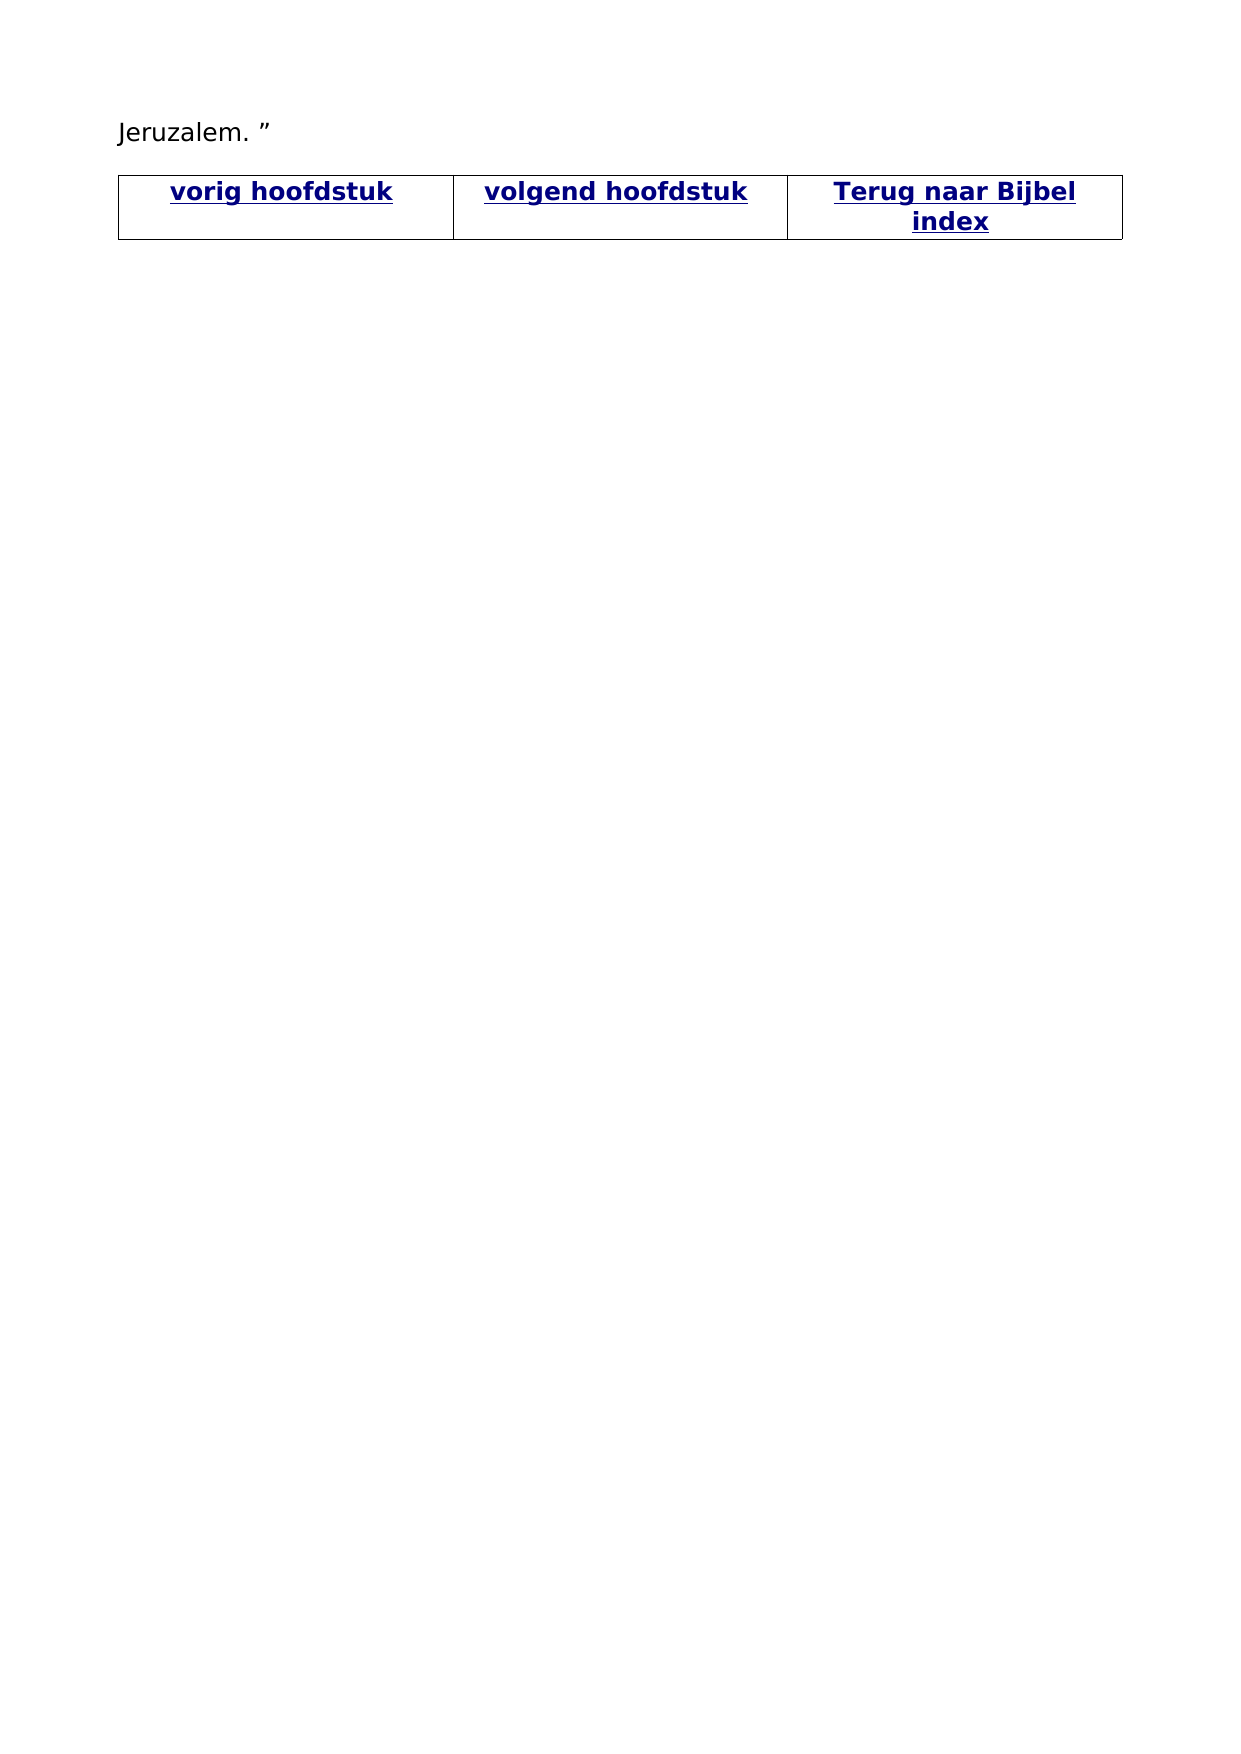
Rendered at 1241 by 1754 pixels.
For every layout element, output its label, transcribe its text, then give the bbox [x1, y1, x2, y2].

text Jeruzalem. ” [118, 118, 1122, 147]
table_header Terug naar Bijbel index [788, 176, 1122, 239]
table_header volgend hoofdstuk [454, 176, 787, 239]
table_header vorig hoofdstuk [119, 176, 453, 239]
